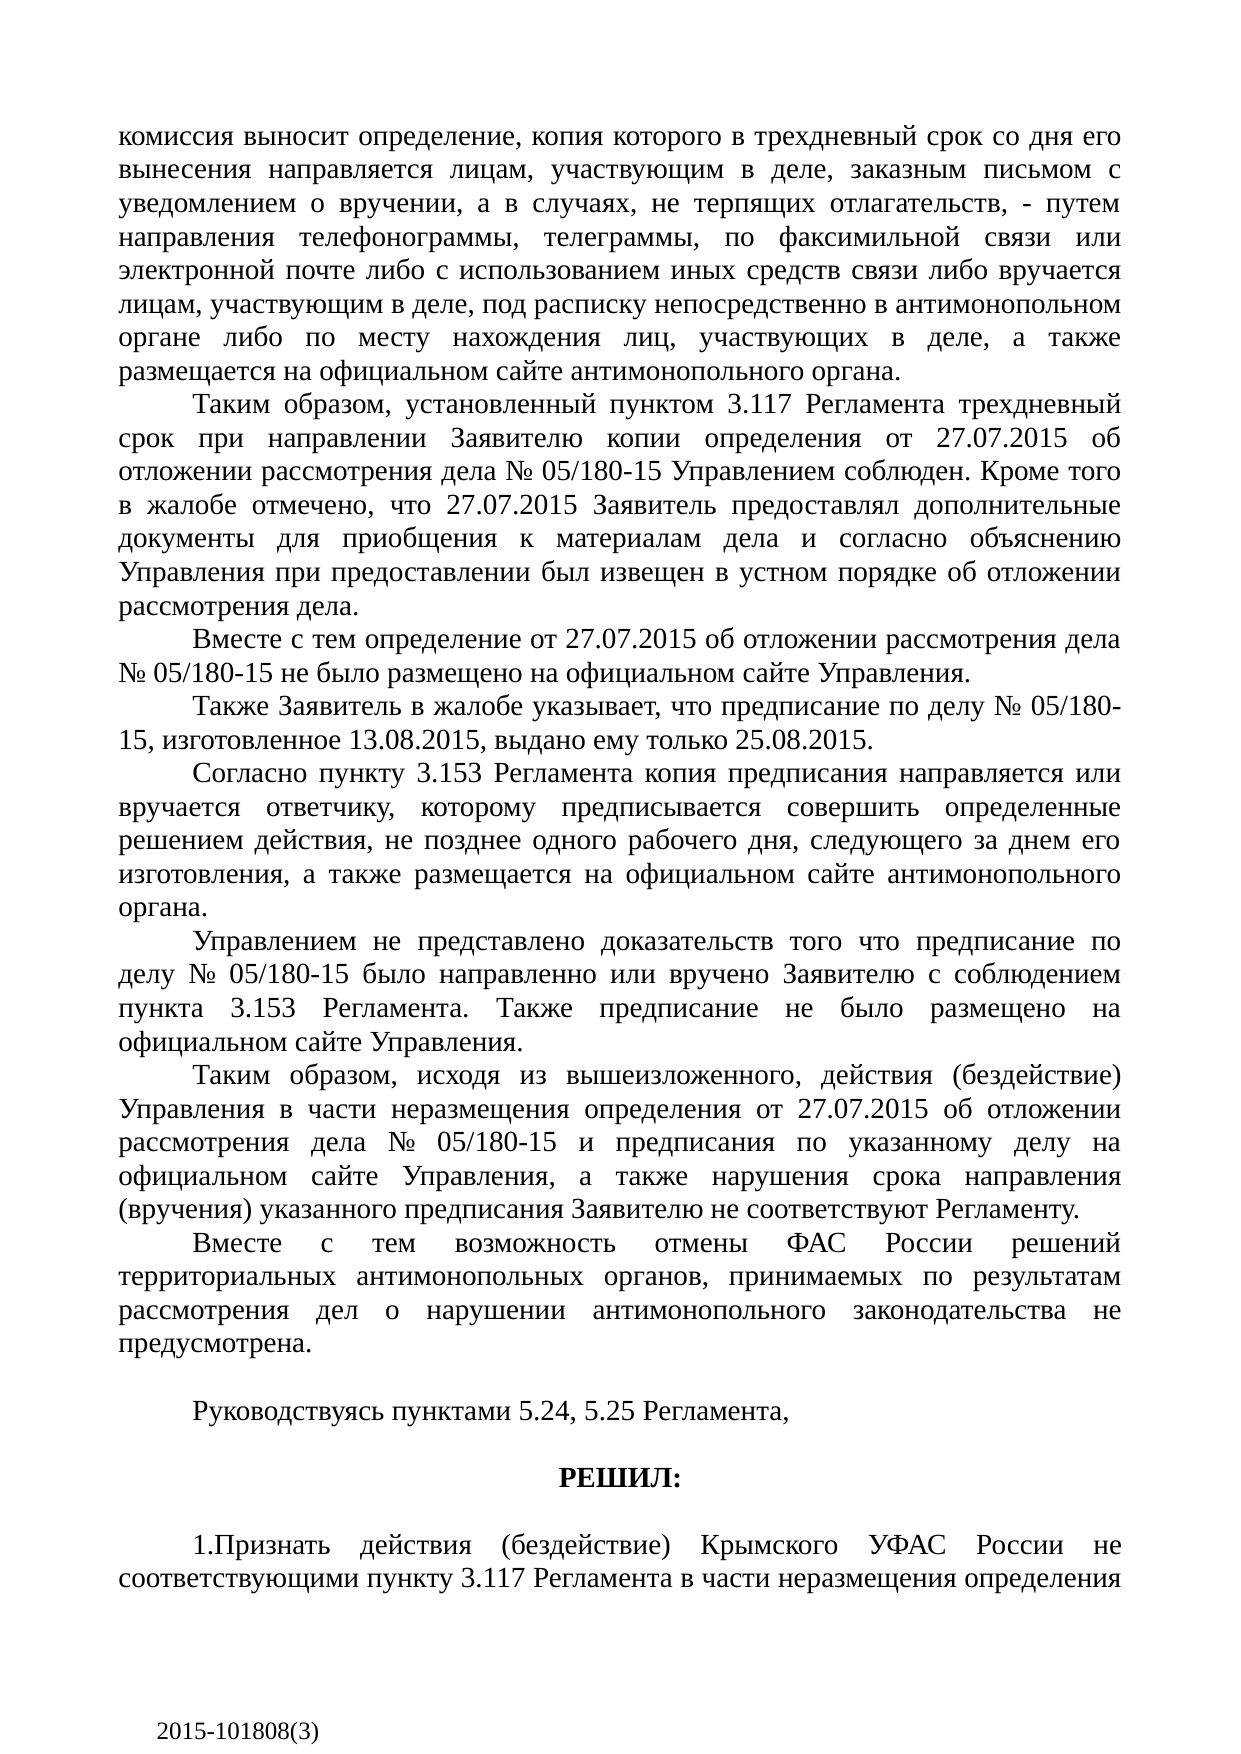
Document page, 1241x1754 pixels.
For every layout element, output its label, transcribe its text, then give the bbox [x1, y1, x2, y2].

text РЕШИЛ: [118, 1460, 1122, 1493]
text Руководствуясь пунктами 5.24, 5.25 Регламента, [118, 1393, 1122, 1426]
text Вместе с тем возможность отмены ФАС России решений территориальных антимонопольных органов, принимаемых по результатам рассмотрения дел о нарушении антимонопольного законодательства не предусмотрена. [118, 1225, 1122, 1359]
text Вместе с тем определение от 27.07.2015 об отложении рассмотрения дела № 05/180-15 не было размещено на официальном сайте Управления. [118, 621, 1122, 688]
text Таким образом, установленный пунктом 3.117 Регламента трехдневный срок при направлении Заявителю копии определения от 27.07.2015 об отложении рассмотрения дела № 05/180-15 Управлением соблюден. Кроме того в жалобе отмечено, что 27.07.2015 Заявитель предоставлял дополнительные документы для приобщения к материалам дела и согласно объяснению Управления при предоставлении был извещен в устном порядке об отложении рассмотрения дела. [118, 386, 1122, 621]
text Таким образом, исходя из вышеизложенного, действия (бездействие) Управления в части неразмещения определения от 27.07.2015 об отложении рассмотрения дела № 05/180-15 и предписания по указанному делу на официальном сайте Управления, а также нарушения срока направления (вручения) указанного предписания Заявителю не соответствуют Регламенту. [118, 1057, 1122, 1225]
text комиссия выносит определение, копия которого в трехдневный срок со дня его вынесения направляется лицам, участвующим в деле, заказным письмом с уведомлением о вручении, а в случаях, не терпящих отлагательств, - путем направления телефонограммы, телеграммы, по факсимильной связи или электронной почте либо с использованием иных средств связи либо вручается лицам, участвующим в деле, под расписку непосредственно в антимонопольном органе либо по месту нахождения лиц, участвующих в деле, а также размещается на официальном сайте антимонопольного органа. [118, 118, 1122, 386]
text Согласно пункту 3.153 Регламента копия предписания направляется или вручается ответчику, которому предписывается совершить определенные решением действия, не позднее одного рабочего дня, следующего за днем его изготовления, а также размещается на официальном сайте антимонопольного органа. [118, 755, 1122, 923]
text Также Заявитель в жалобе указывает, что предписание по делу № 05/180-15, изготовленное 13.08.2015, выдано ему только 25.08.2015. [118, 688, 1122, 755]
text Управлением не представлено доказательств того что предписание по делу № 05/180-15 было направленно или вручено Заявителю с соблюдением пункта 3.153 Регламента. Также предписание не было размещено на официальном сайте Управления. [118, 923, 1122, 1057]
text 1.Признать действия (бездействие) Крымского УФАС России не соответствующими пункту 3.117 Регламента в части неразмещения определения [118, 1527, 1122, 1594]
